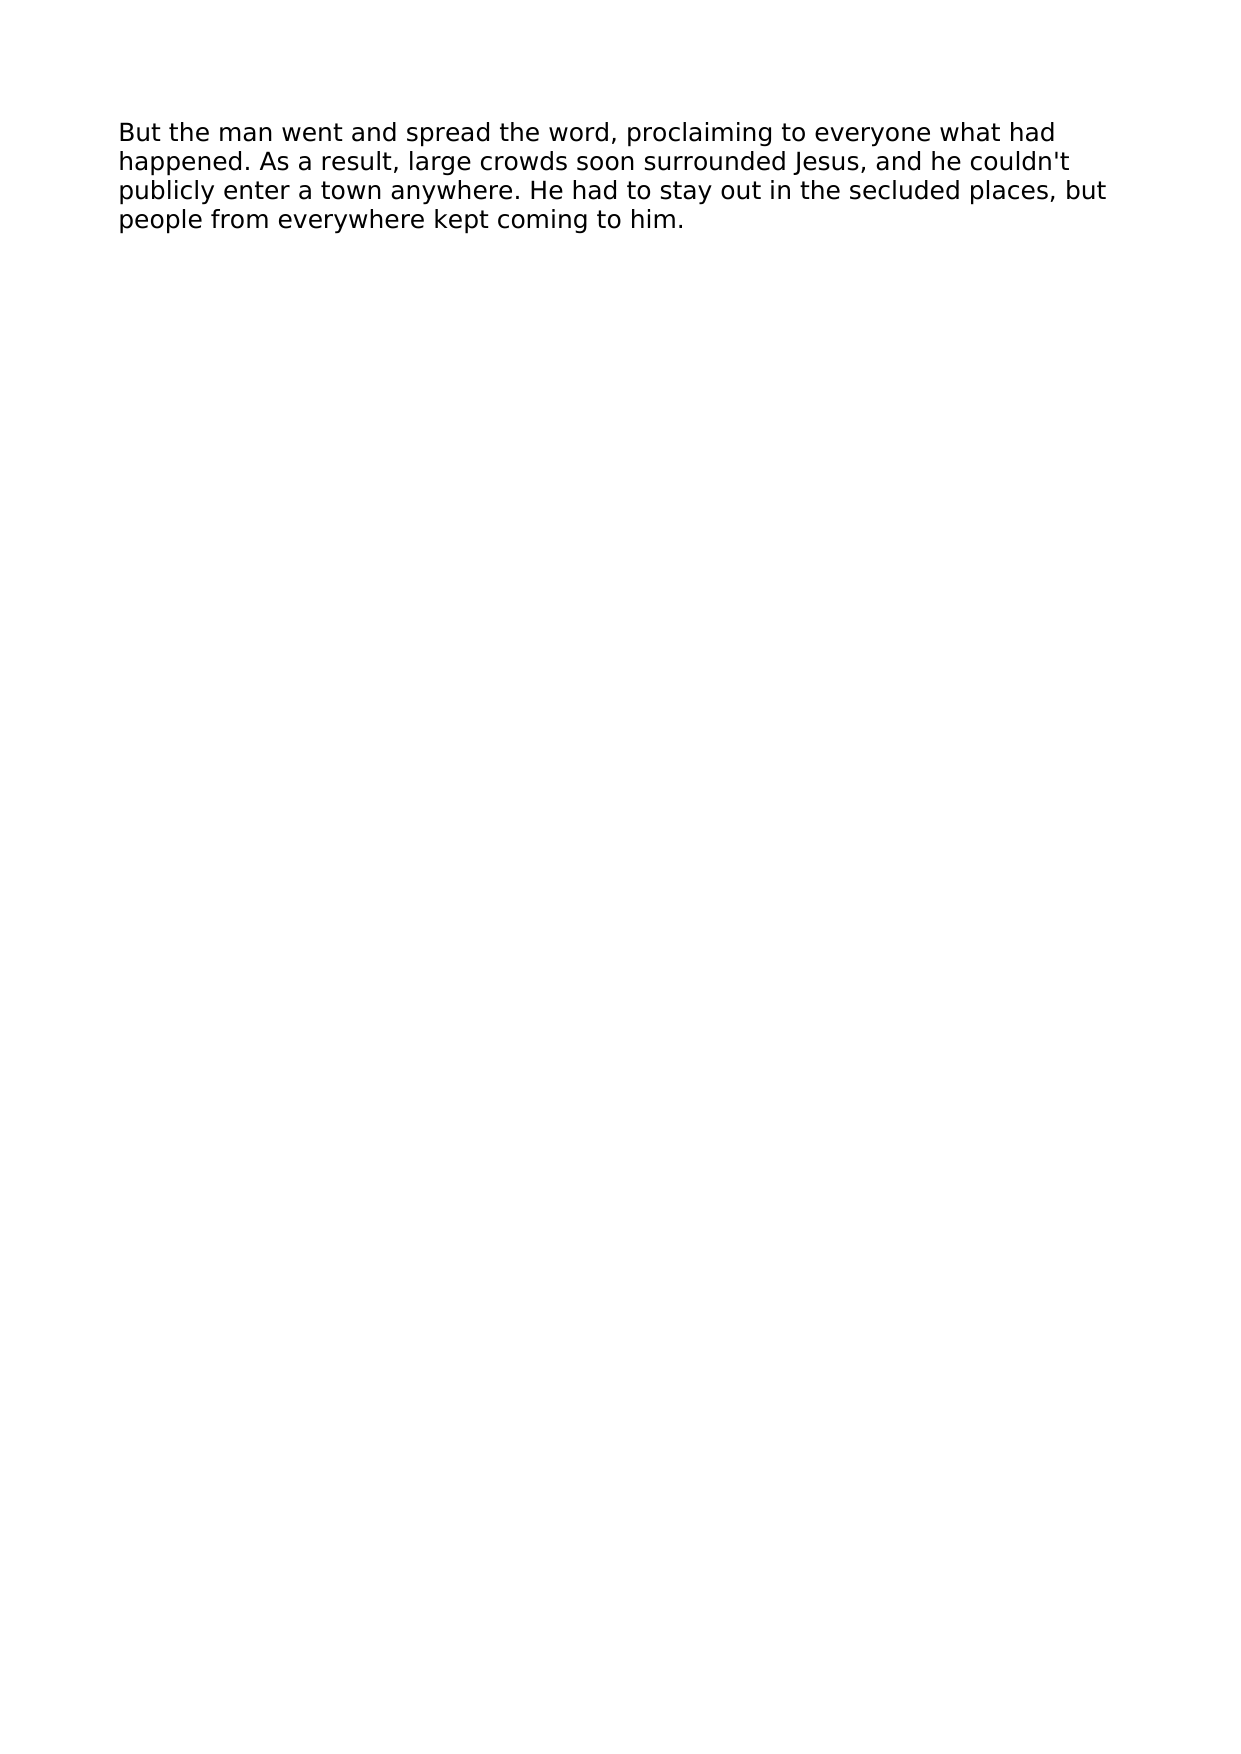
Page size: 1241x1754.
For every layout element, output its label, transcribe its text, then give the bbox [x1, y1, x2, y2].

text But the man went and spread the word, proclaiming to everyone what had happened. As a result, large crowds soon surrounded Jesus, and he couldn't publicly enter a town anywhere. He had to stay out in the secluded places, but people from everywhere kept coming to him. [118, 118, 1122, 235]
